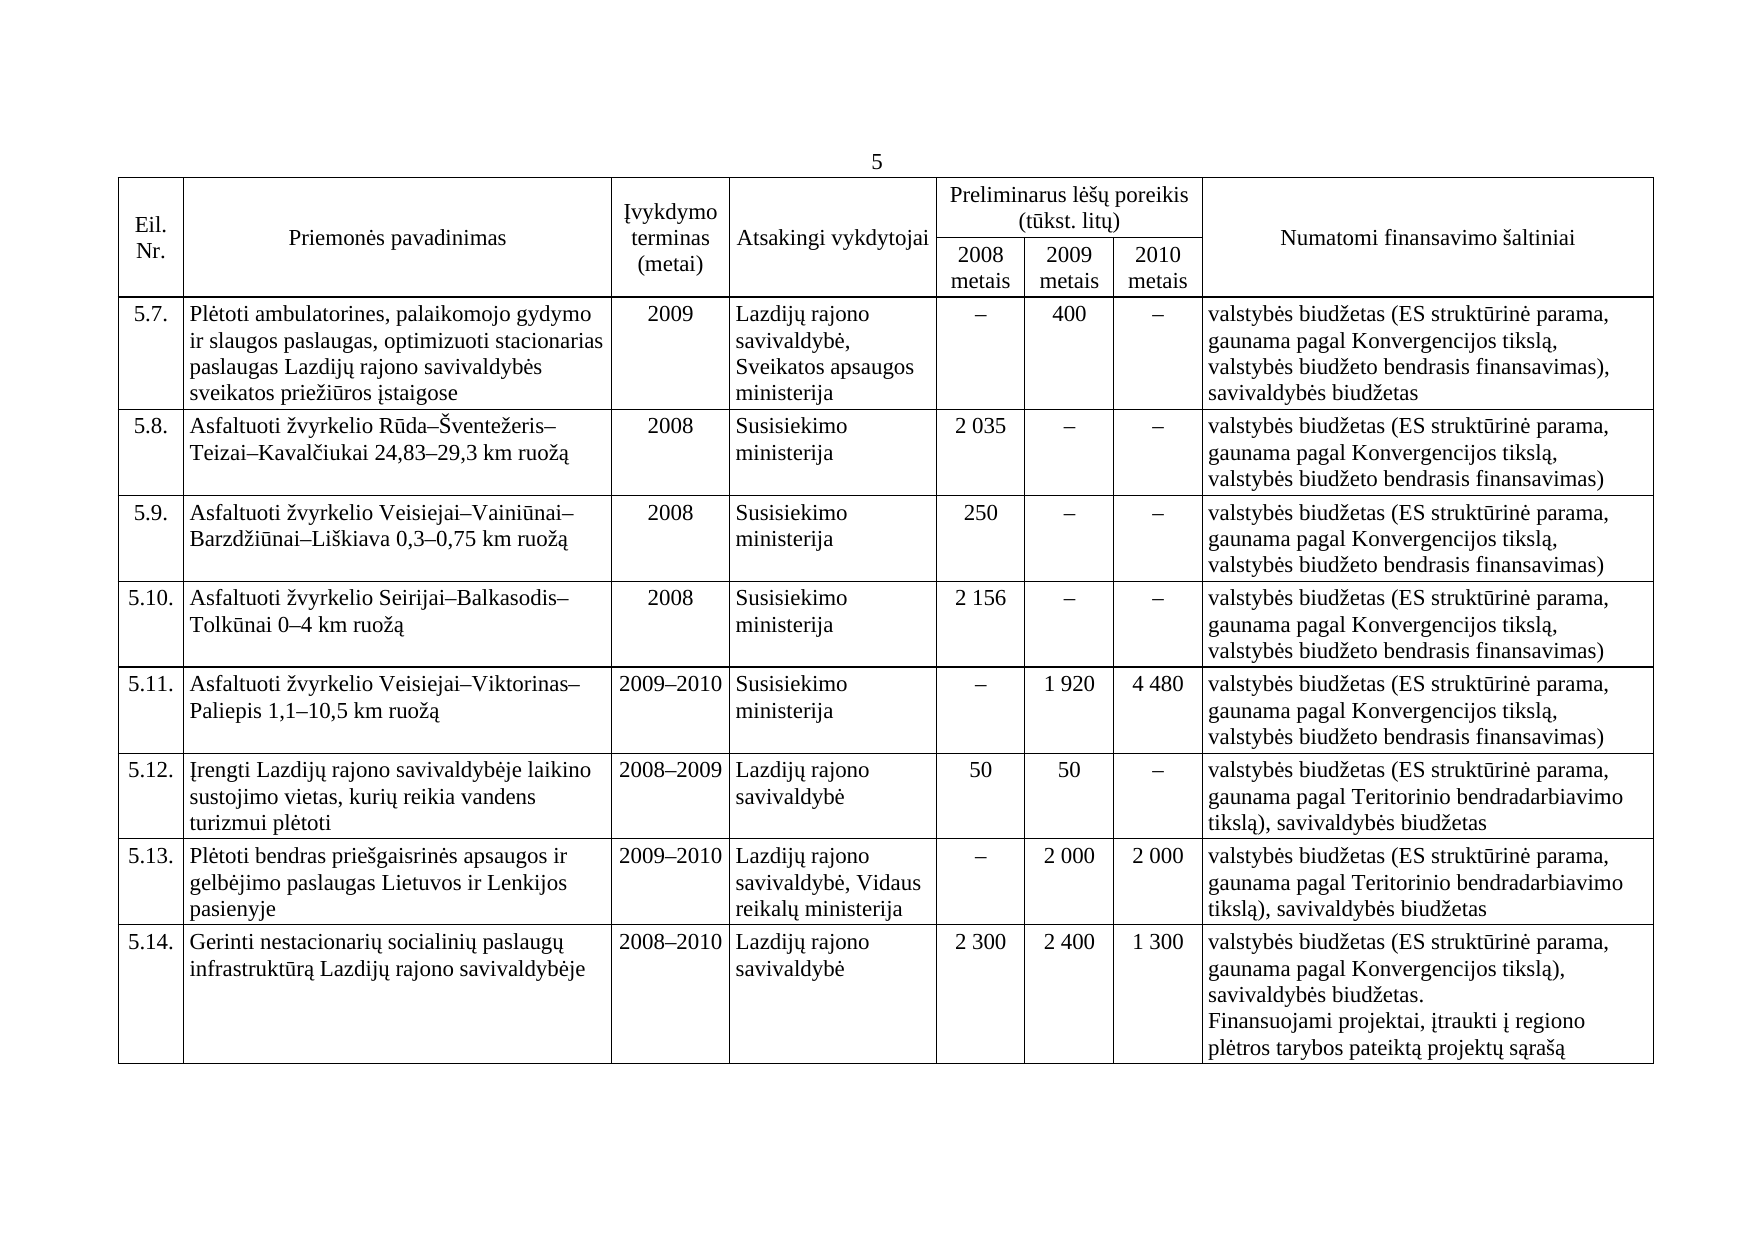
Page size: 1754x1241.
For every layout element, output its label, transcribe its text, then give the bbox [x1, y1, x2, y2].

table_cell Susisiekimo ministerija [730, 410, 936, 494]
table_cell Susisiekimo ministerija [730, 582, 936, 666]
table_cell valstybės biudžetas (ES struktūrinė parama, gaunama pagal Konvergencijos tikslą, valstybės biudžeto bendrasis finansavimas) [1203, 582, 1653, 666]
table_cell 5.14. [119, 925, 183, 1063]
table_header Numatomi finansavimo šaltiniai [1203, 178, 1653, 296]
table_cell – [937, 298, 1024, 409]
table_cell 1 300 [1114, 925, 1202, 1063]
table_cell Plėtoti bendras priešgaisrinės apsaugos ir gelbėjimo paslaugas Lietuvos ir Lenkijos pasienyje [184, 839, 611, 924]
table_cell 2009–2010 [612, 668, 729, 752]
table_cell Susisiekimo ministerija [730, 496, 936, 581]
table_cell 2008 [612, 496, 729, 581]
table_cell – [1114, 298, 1202, 409]
table_cell 2 400 [1025, 925, 1113, 1063]
table_cell 5.12. [119, 754, 183, 838]
table_cell Lazdijų rajono savivaldybė [730, 925, 936, 1063]
table_cell 2 156 [937, 582, 1024, 666]
table_cell Asfaltuoti žvyrkelio Seirijai–Balkasodis–Tolkūnai 0–4 km ruožą [184, 582, 611, 666]
table_cell 4 480 [1114, 668, 1202, 752]
table_cell 2009–2010 [612, 839, 729, 924]
table_cell 50 [937, 754, 1024, 838]
table_cell 50 [1025, 754, 1113, 838]
table_cell valstybės biudžetas (ES struktūrinė parama, gaunama pagal Teritorinio bendradarbiavimo tikslą), savivaldybės biudžetas [1203, 754, 1653, 838]
table_cell 2009 [612, 298, 729, 409]
table_cell Gerinti nestacionarių socialinių paslaugų infrastruktūrą Lazdijų rajono savivaldybėje [184, 925, 611, 1063]
table_cell valstybės biudžetas (ES struktūrinė parama, gaunama pagal Teritorinio bendradarbiavimo tikslą), savivaldybės biudžetas [1203, 839, 1653, 924]
table_cell 5.10. [119, 582, 183, 666]
table_cell 2008–2009 [612, 754, 729, 838]
table_cell valstybės biudžetas (ES struktūrinė parama, gaunama pagal Konvergencijos tikslą, valstybės biudžeto bendrasis finansavimas) [1203, 410, 1653, 494]
table_cell 400 [1025, 298, 1113, 409]
table_cell Asfaltuoti žvyrkelio Veisiejai–Vainiūnai–Barzdžiūnai–Liškiava 0,3–0,75 km ruožą [184, 496, 611, 581]
table_cell – [1025, 582, 1113, 666]
table_cell Plėtoti ambulatorines, palaikomojo gydymo ir slaugos paslaugas, optimizuoti stacionarias paslaugas Lazdijų rajono savivaldybės sveikatos priežiūros įstaigose [184, 298, 611, 409]
table_cell 2008 metais [937, 238, 1024, 296]
table_cell 2008 [612, 582, 729, 666]
table_cell 5.11. [119, 668, 183, 752]
table_cell 2 000 [1114, 839, 1202, 924]
table_cell 2 000 [1025, 839, 1113, 924]
table_cell 2008–2010 [612, 925, 729, 1063]
table_header Eil. Nr. [119, 178, 183, 296]
table_cell 2009 metais [1025, 238, 1113, 296]
table_cell – [1025, 496, 1113, 581]
table_cell 5.7. [119, 298, 183, 409]
table_header Įvykdymo terminas (metai) [612, 178, 729, 296]
table_header Atsakingi vykdytojai [730, 178, 936, 296]
table_cell 2 035 [937, 410, 1024, 494]
table_cell – [1025, 410, 1113, 494]
table_cell Įrengti Lazdijų rajono savivaldybėje laikino sustojimo vietas, kurių reikia vandens turizmui plėtoti [184, 754, 611, 838]
table_cell Lazdijų rajono savivaldybė [730, 754, 936, 838]
table_cell – [1114, 410, 1202, 494]
table_cell valstybės biudžetas (ES struktūrinė parama, gaunama pagal Konvergencijos tikslą, valstybės biudžeto bendrasis finansavimas) [1203, 496, 1653, 581]
table_cell 2010 metais [1114, 238, 1202, 296]
table_cell Susisiekimo ministerija [730, 668, 936, 752]
table_cell valstybės biudžetas (ES struktūrinė parama, gaunama pagal Konvergencijos tikslą, valstybės biudžeto bendrasis finansavimas), savivaldybės biudžetas [1203, 298, 1653, 409]
table_cell – [937, 668, 1024, 752]
table_cell Asfaltuoti žvyrkelio Rūda–Šventežeris–Teizai–Kavalčiukai 24,83–29,3 km ruožą [184, 410, 611, 494]
table_cell – [1114, 496, 1202, 581]
table_cell – [937, 839, 1024, 924]
table_cell 2008 [612, 410, 729, 494]
table_header Preliminarus lėšų poreikis (tūkst. litų) [937, 178, 1202, 237]
table_cell 250 [937, 496, 1024, 581]
table_cell 5.13. [119, 839, 183, 924]
table_cell valstybės biudžetas (ES struktūrinė parama, gaunama pagal Konvergencijos tikslą, valstybės biudžeto bendrasis finansavimas) [1203, 668, 1653, 752]
table_cell valstybės biudžetas (ES struktūrinė parama, gaunama pagal Konvergencijos tikslą), savivaldybės biudžetas. Finansuojami projektai, įtraukti į regiono plėtros tarybos pateiktą projektų sąrašą [1203, 925, 1653, 1063]
table_cell Lazdijų rajono savivaldybė, Vidaus reikalų ministerija [730, 839, 936, 924]
table_cell 1 920 [1025, 668, 1113, 752]
table_cell 5.8. [119, 410, 183, 494]
table_cell – [1114, 582, 1202, 666]
table_header Priemonės pavadinimas [184, 178, 611, 296]
table_cell Asfaltuoti žvyrkelio Veisiejai–Viktorinas–Paliepis 1,1–10,5 km ruožą [184, 668, 611, 752]
table_cell Lazdijų rajono savivaldybė, Sveikatos apsaugos ministerija [730, 298, 936, 409]
table_cell 5.9. [119, 496, 183, 581]
table_cell – [1114, 754, 1202, 838]
table_cell 2 300 [937, 925, 1024, 1063]
